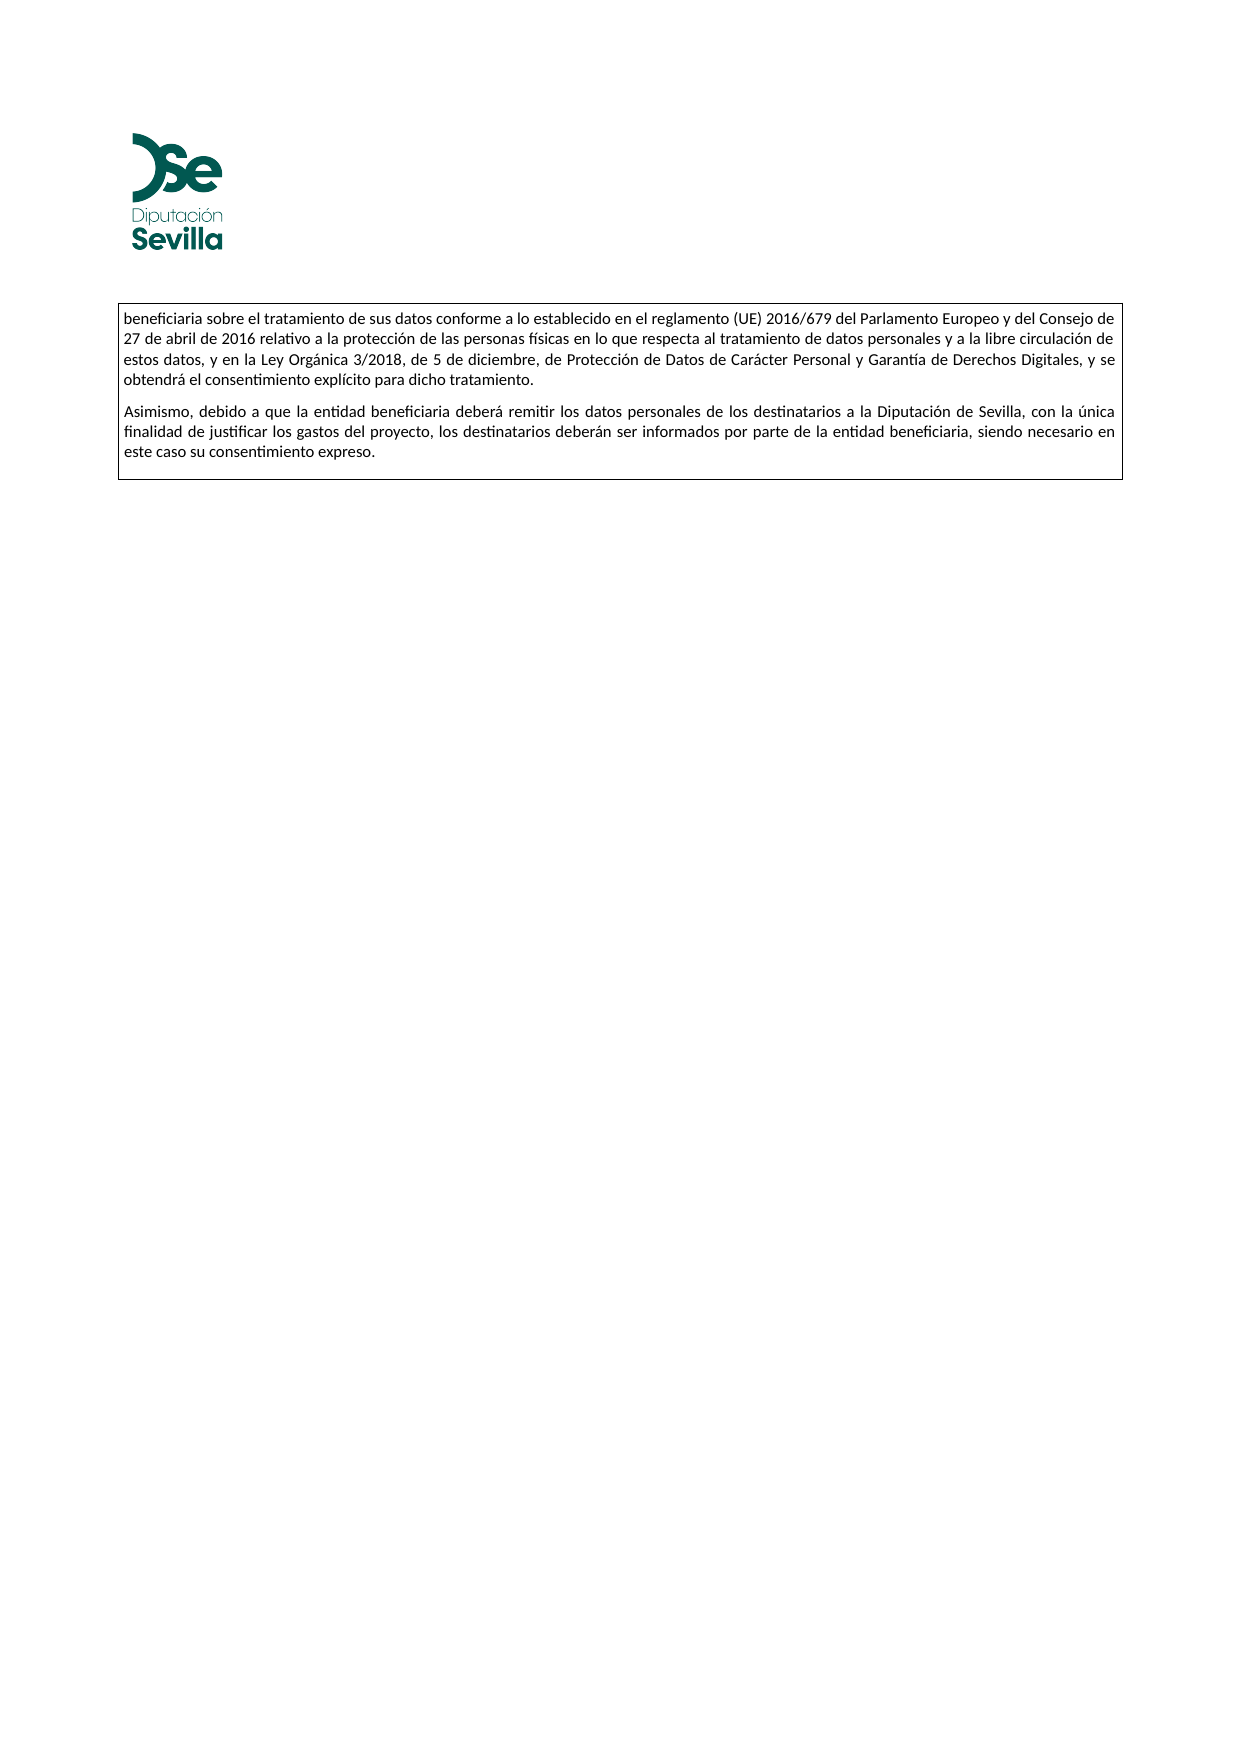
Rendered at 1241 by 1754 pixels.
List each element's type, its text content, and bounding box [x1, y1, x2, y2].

picture [120, 121, 234, 262]
table_header beneficiaria sobre el tratamiento de sus datos conforme a lo establecido en el reglamento (UE) 2016/679 del Parlamento Europeo y del Consejo de 27 de abril de 2016 relativo a la protección de las personas físicas en lo que respecta al tratamiento de datos personales y a la libre circulación de estos datos, y en la Ley Orgánica 3/2018, de 5 de diciembre, de Protección de Datos de Carácter Personal y Garantía de Derechos Digitales, y se obtendrá el consentimiento explícito para dicho tratamiento. Asimismo, debido a que la entidad beneficiaria deberá remitir los datos personales de los destinatarios a la Diputación de Sevilla, con la única finalidad de justificar los gastos del proyecto, los destinatarios deberán ser informados por parte de la entidad beneficiaria, siendo necesario en este caso su consentimiento expreso. [119, 304, 1122, 479]
